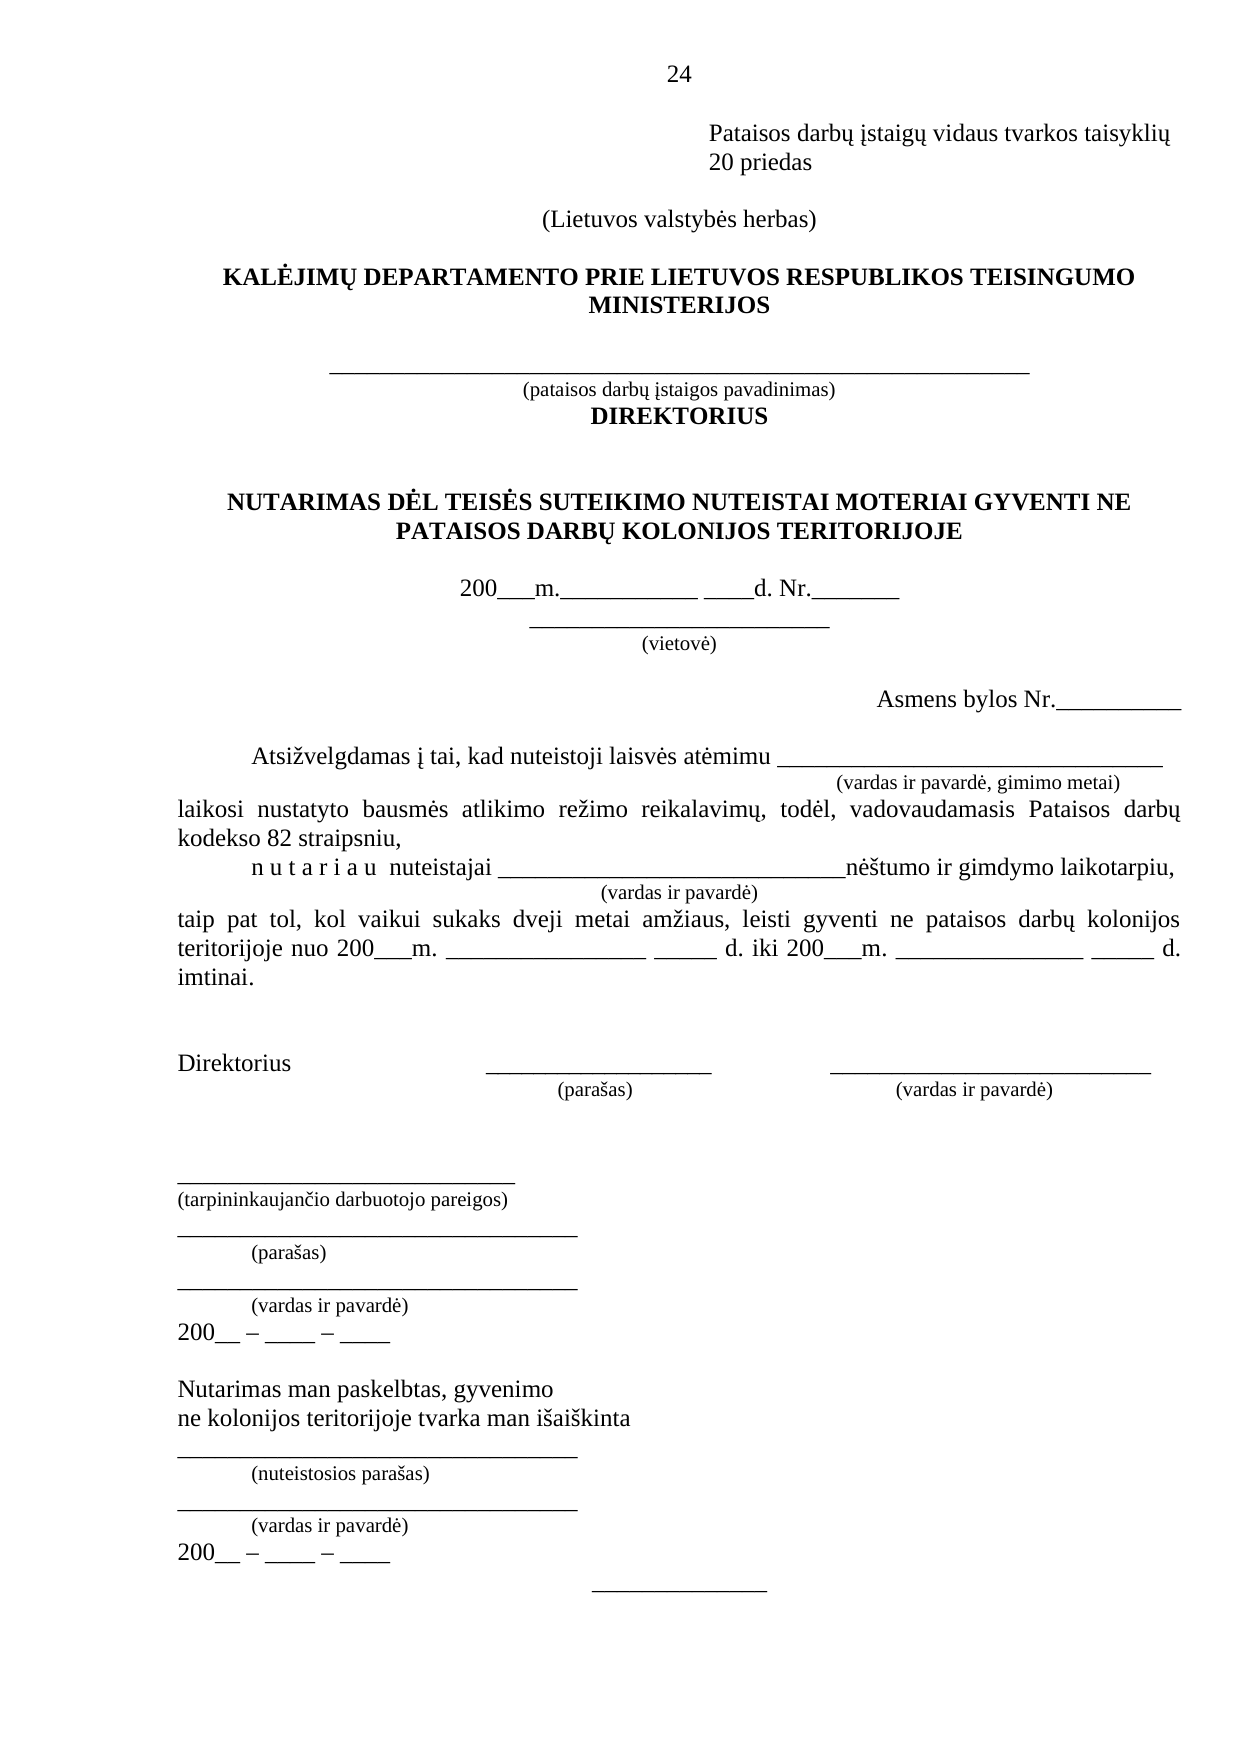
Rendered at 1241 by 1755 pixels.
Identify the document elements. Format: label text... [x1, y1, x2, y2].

text 200___m.___________ ____d. Nr._______ [177, 573, 1181, 602]
text Atsižvelgdamas į tai, kad nuteistoji laisvės atėmimu [177, 741, 1181, 770]
text (parašas) (vardas ir pavardė) [177, 1077, 1181, 1101]
text ________________________________ [177, 1432, 1181, 1461]
text Direktorius [177, 1048, 1181, 1077]
text ________________________________ [177, 1211, 1181, 1240]
text (vardas ir pavardė) [177, 880, 1181, 904]
text (nuteistosios parašas) [177, 1461, 1181, 1485]
text ______________ [177, 1566, 1181, 1595]
text Pataisos darbų įstaigų vidaus tvarkos taisyklių [709, 118, 1181, 147]
text ________________________ [177, 602, 1181, 631]
text taip pat tol, kol vaikui sukaks dveji metai amžiaus, leisti gyventi ne pataisos darbų kolonijos teritorijoje nuo 200___m. ________________ _____ d. iki 200___m. _______________ _____ d. imtinai. [177, 904, 1181, 991]
text 200__ – ____ – ____ [177, 1537, 1181, 1566]
text ne kolonijos teritorijoje tvarka man išaiškinta [177, 1403, 1181, 1432]
text nutariau nuteistajai nėštumo ir gimdymo laikotarpiu, [177, 852, 1181, 880]
text NUTARIMAS DĖL TEISĖS SUTEIKIMO NUTEISTAI MOTERIAI GYVENTI NE PATAISOS DARBŲ KOLONIJOS TERITORIJOJE [177, 487, 1181, 545]
text (vardas ir pavardė) [177, 1293, 1181, 1317]
text (parašas) [177, 1240, 1181, 1264]
text (tarpininkaujančio darbuotojo pareigos) [177, 1187, 1181, 1211]
text Nutarimas man paskelbtas, gyvenimo [177, 1374, 1181, 1403]
text ___________________________ [177, 1158, 1181, 1187]
text Asmens bylos Nr.__________ [177, 684, 1181, 712]
text ________________________________________________________ [177, 348, 1181, 377]
text (vardas ir pavardė) [177, 1513, 1181, 1537]
text 20 priedas [177, 147, 1181, 176]
text 200__ – ____ – ____ [177, 1317, 1181, 1346]
text ________________________________ [177, 1485, 1181, 1513]
text DIREKTORIUS [177, 401, 1181, 430]
text (vardas ir pavardė, gimimo metai) [177, 770, 1181, 794]
text (vietovė) [177, 631, 1181, 655]
text ________________________________ [177, 1264, 1181, 1293]
text KALĖJIMŲ DEPARTAMENTO PRIE LIETUVOS RESPUBLIKOS TEISINGUMO MINISTERIJOS [177, 262, 1181, 319]
text (Lietuvos valstybės herbas) [177, 204, 1181, 233]
text (pataisos darbų įstaigos pavadinimas) [177, 377, 1181, 401]
text laikosi nustatyto bausmės atlikimo režimo reikalavimų, todėl, vadovaudamasis Pataisos darbų kodekso 82 straipsniu, [177, 794, 1181, 852]
